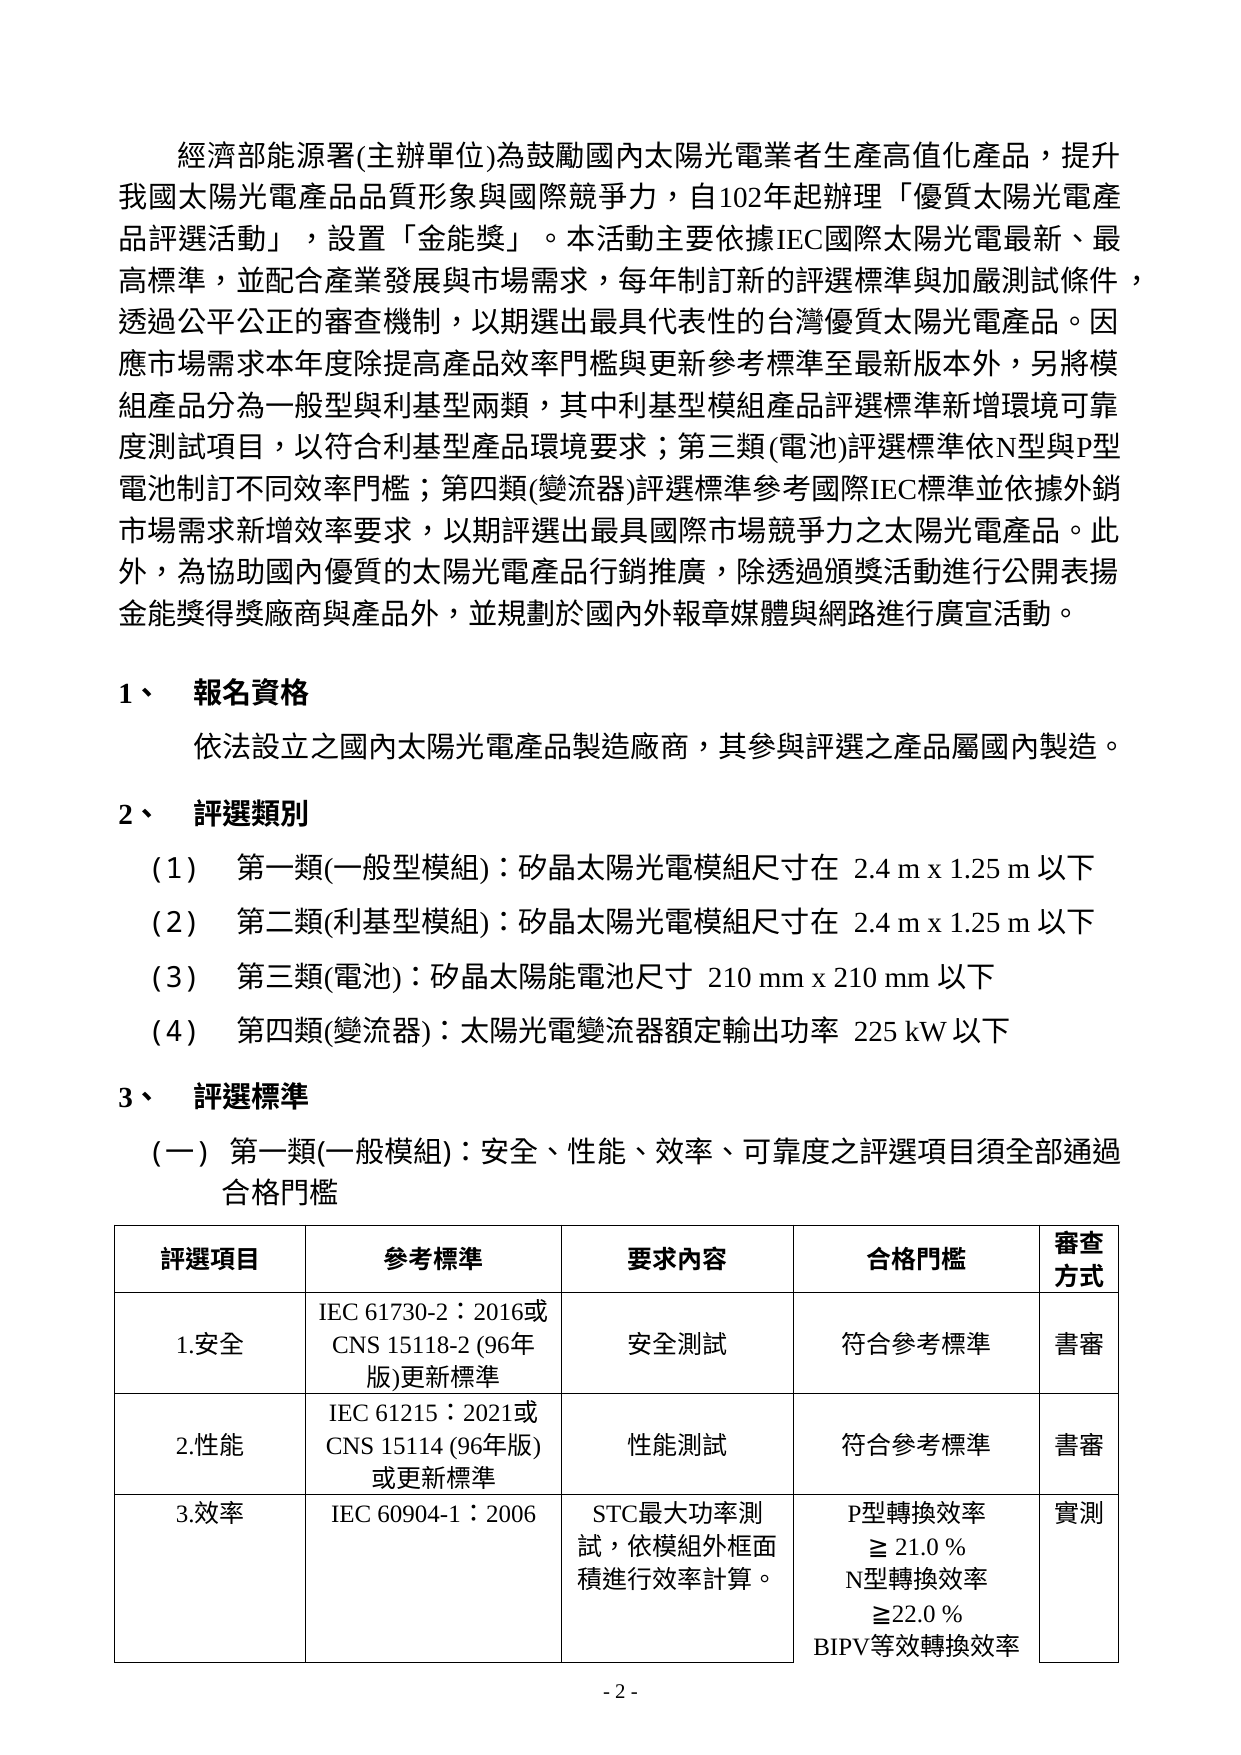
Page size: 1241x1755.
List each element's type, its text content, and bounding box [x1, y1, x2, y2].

table_cell 性能測試 [562, 1394, 793, 1494]
text 經濟部能源署(主辦單位)為鼓勵國內太陽光電業者生產高值化產品，提升我國太陽光電產品品質形象與國際競爭力，自102年起辦理「優質太陽光電產品評選活動」，設置「金能獎」。本活動主要依據IEC國際太陽光電最新、最高標準，並配合產業發展與市場需求，每年制訂新的評選標準與加嚴測試條件，透過公平公正的審查機制，以期選出最具代表性的台灣優質太陽光電產品。因應市場需求本年度除提高產品效率門檻與更新參考標準至最新版本外，另將模組產品分為一般型與利基型兩類，其中利基型模組產品評選標準新增環境可靠度測試項目，以符合利基型產品環境要求；第三類(電池)評選標準依N型與P型電池制訂不同效率門檻；第四類(變流器)評選標準參考國際IEC標準並依據外銷市場需求新增效率要求，以期評選出最具國際市場競爭力之太陽光電產品。此外，為協助國內優質的太陽光電產品行銷推廣，除透過頒獎活動進行公開表揚金能獎得獎廠商與產品外，並規劃於國內外報章媒體與網路進行廣宣活動。 [118, 133, 1122, 633]
list 第三類(電池)：矽晶太陽能電池尺寸 210 mm x 210 mm 以下 [148, 954, 1122, 995]
table_cell 3.效率 [115, 1495, 305, 1662]
table_cell 書審 [1040, 1394, 1118, 1494]
table_cell IEC 61730-2：2016或CNS 15118-2 (96年版)更新標準 [306, 1293, 561, 1393]
table_header 要求內容 [562, 1226, 793, 1292]
list 第一類(一般型模組)：矽晶太陽光電模組尺寸在 2.4 m x 1.25 m 以下 [148, 845, 1122, 887]
list 第四類(變流器)：太陽光電變流器額定輸出功率 225 kW以下 [148, 1008, 1122, 1049]
list 報名資格 [118, 670, 1122, 712]
table_cell 2.性能 [115, 1394, 305, 1494]
table_cell 安全測試 [562, 1293, 793, 1393]
table_cell 書審 [1040, 1293, 1118, 1393]
table_cell STC最大功率測試，依模組外框面積進行效率計算。 [562, 1495, 793, 1662]
list 第二類(利基型模組)：矽晶太陽光電模組尺寸在 2.4 m x 1.25 m 以下 [148, 899, 1122, 941]
table_cell 1.安全 [115, 1293, 305, 1393]
table_cell 符合參考標準 [794, 1394, 1039, 1494]
table_cell 實測 [1040, 1495, 1118, 1662]
table_cell 符合參考標準 [794, 1293, 1039, 1393]
list 評選類別 [118, 791, 1122, 833]
table_header 審查 方式 [1040, 1226, 1118, 1292]
table_header 參考標準 [306, 1226, 561, 1292]
table_cell P型轉換效率 ≧ 21.0 % N型轉換效率 ≧22.0 % BIPV等效轉換效率 [794, 1495, 1039, 1662]
text (一) 第一類(一般模組)：安全、性能、效率、可靠度之評選項目須全部通過合格門檻 [148, 1129, 1122, 1212]
table_cell IEC 60904-1：2006 [306, 1495, 561, 1662]
table_cell IEC 61215：2021或CNS 15114 (96年版) 或更新標準 [306, 1394, 561, 1494]
list 評選標準 [118, 1074, 1122, 1116]
table_header 評選項目 [115, 1226, 305, 1292]
table_header 合格門檻 [794, 1226, 1039, 1292]
text 依法設立之國內太陽光電產品製造廠商，其參與評選之產品屬國內製造。 [193, 724, 1122, 766]
